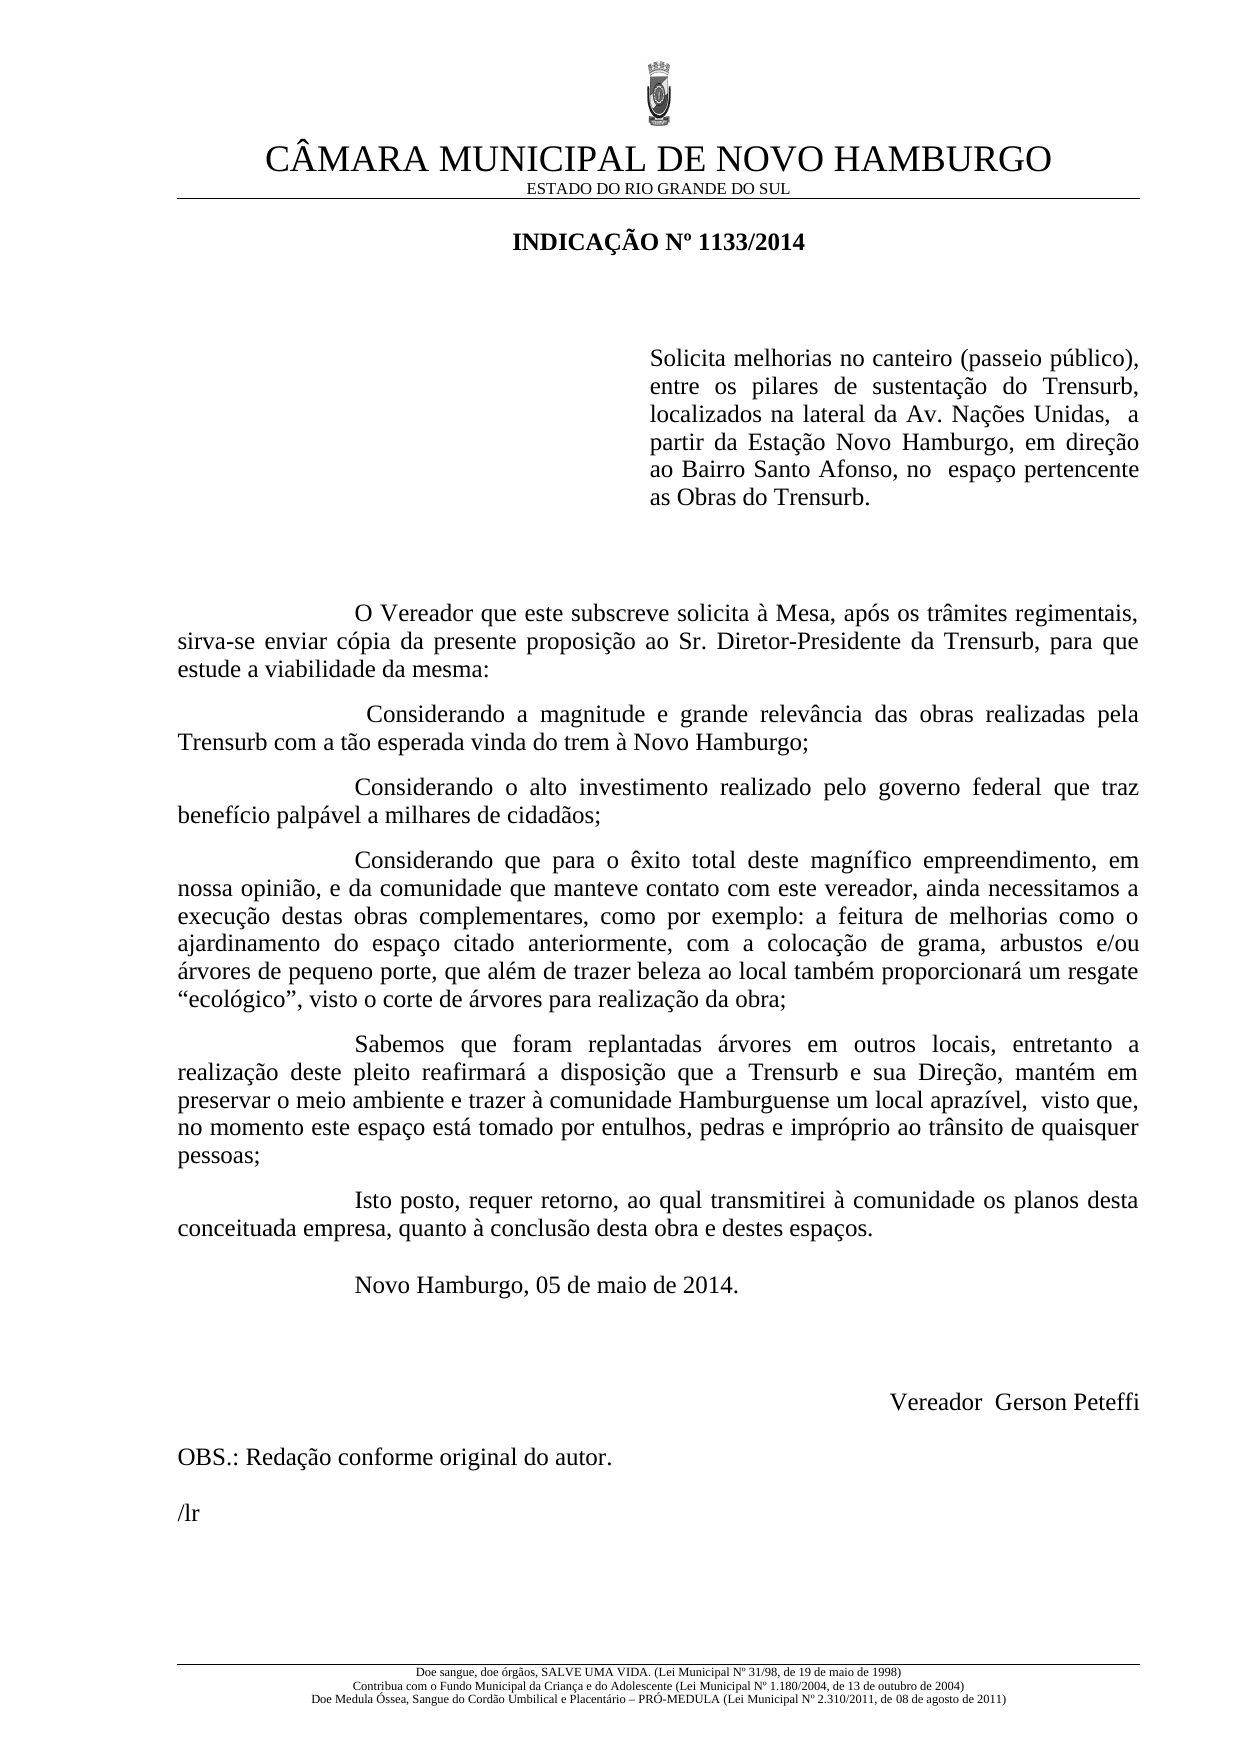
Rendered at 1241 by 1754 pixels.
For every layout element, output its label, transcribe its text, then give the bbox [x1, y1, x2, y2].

text O Vereador que este subscreve solicita à Mesa, após os trâmites regimentais, sirva-se enviar cópia da presente proposição ao Sr. Diretor-Presidente da Trensurb, para que estude a viabilidade da mesma: [177, 599, 1140, 682]
text OBS.: Redação conforme original do autor. [177, 1443, 1140, 1471]
text Novo Hamburgo, 05 de maio de 2014. [177, 1272, 1140, 1299]
text Solicita melhorias no canteiro (passeio público), entre os pilares de sustentação do Trensurb, localizados na lateral da Av. Nações Unidas, a partir da Estação Novo Hamburgo, em direção ao Bairro Santo Afonso, no espaço pertencente as Obras do Trensurb. [649, 344, 1140, 511]
text Vereador Gerson Peteffi [177, 1388, 1140, 1416]
text Considerando que para o êxito total deste magnífico empreendimento, em nossa opinião, e da comunidade que manteve contato com este vereador, ainda necessitamos a execução destas obras complementares, como por exemplo: a feitura de melhorias como o ajardinamento do espaço citado anteriormente, com a colocação de grama, arbustos e/ou árvores de pequeno porte, que além de trazer beleza ao local também proporcionará um resgate “ecológico”, visto o corte de árvores para realização da obra; [177, 846, 1140, 1013]
text /lr [177, 1499, 1140, 1526]
text Sabemos que foram replantadas árvores em outros locais, entretanto a realização deste pleito reafirmará a disposição que a Trensurb e sua Direção, mantém em preservar o meio ambiente e trazer à comunidade Hamburguense um local aprazível, visto que, no momento este espaço está tomado por entulhos, pedras e impróprio ao trânsito de quaisquer pessoas; [177, 1030, 1140, 1169]
text INDICAÇÃO Nº 1133/2014 [177, 228, 1140, 256]
text Isto posto, requer retorno, ao qual transmitirei à comunidade os planos desta conceituada empresa, quanto à conclusão desta obra e destes espaços. [177, 1187, 1140, 1242]
text Considerando a magnitude e grande relevância das obras realizadas pela Trensurb com a tão esperada vinda do trem à Novo Hamburgo; [177, 700, 1140, 756]
text Considerando o alto investimento realizado pelo governo federal que traz benefício palpável a milhares de cidadãos; [177, 773, 1140, 829]
